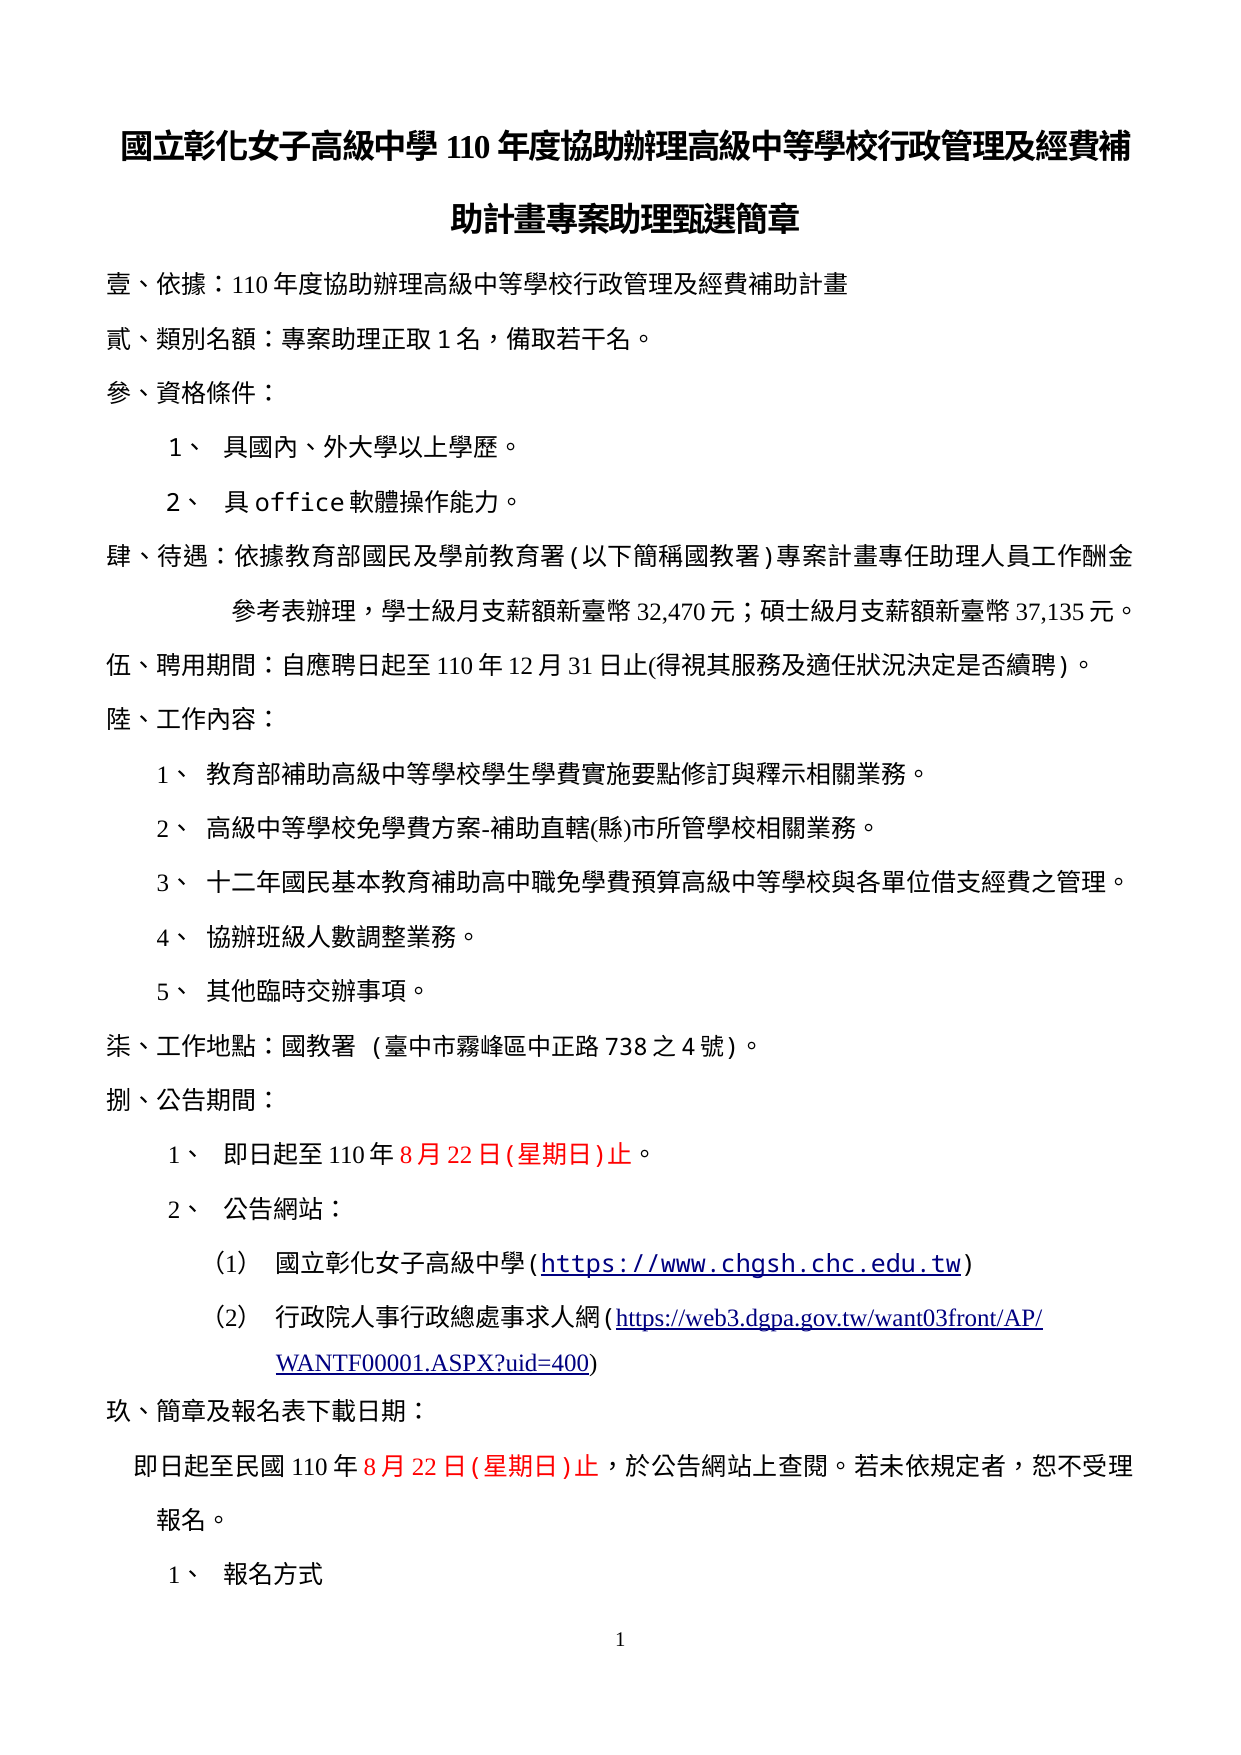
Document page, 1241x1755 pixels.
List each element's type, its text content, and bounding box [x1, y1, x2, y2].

list 行政院人事行政總處事求人網(https://web3.dgpa.gov.tw/want03front/AP/WANTF00001.ASPX?uid=400) [200, 1298, 1134, 1377]
text 柒、工作地點：國教署 (臺中市霧峰區中正路738之4號)。 [106, 1026, 1134, 1062]
list 具國內、外大學以上學歷。 [168, 428, 1134, 464]
text 伍、聘用期間：自應聘日起至110年12月31日止(得視其服務及適任狀況決定是否續聘)。 [106, 645, 1134, 682]
text 參、資格條件： [106, 373, 1134, 410]
list 協辦班級人數調整業務。 [156, 917, 1134, 953]
text 壹、依據：110年度協助辦理高級中等學校行政管理及經費補助計畫 [106, 265, 1134, 301]
list 即日起至110年8月22日(星期日)止。 [168, 1135, 1134, 1171]
list 高級中等學校免學費方案-補助直轄(縣)市所管學校相關業務。 [156, 808, 1134, 845]
text 國立彰化女子高級中學110年度協助辦理高級中等學校行政管理及經費補助計畫專案助理甄選簡章 [118, 120, 1134, 241]
list 公告網站： [168, 1189, 1134, 1225]
list 報名方式 [168, 1555, 1134, 1591]
list 具office軟體操作能力。 [165, 482, 1134, 518]
list 十二年國民基本教育補助高中職免學費預算高級中等學校與各單位借支經費之管理。 [156, 863, 1134, 899]
text 貳、類別名額：專案助理正取1名，備取若干名。 [106, 319, 1134, 355]
list 教育部補助高級中等學校學生學費實施要點修訂與釋示相關業務。 [156, 754, 1134, 790]
list 其他臨時交辦事項。 [156, 972, 1134, 1008]
list 國立彰化女子高級中學(https://www.chgsh.chc.edu.tw) [200, 1243, 1134, 1280]
text 玖、簡章及報名表下載日期： [106, 1392, 1134, 1428]
text 陸、工作內容： [106, 700, 1134, 736]
text 肆、待遇：依據教育部國民及學前教育署(以下簡稱國教署)專案計畫專任助理人員工作酬金參考表辦理，學士級月支薪額新臺幣32,470元；碩士級月支薪額新臺幣37,135元。 [106, 537, 1134, 627]
text 捌、公告期間： [106, 1080, 1134, 1117]
text 即日起至民國110年8月22日(星期日)止，於公告網站上查閱。若未依規定者，恕不受理報名。 [106, 1446, 1134, 1537]
